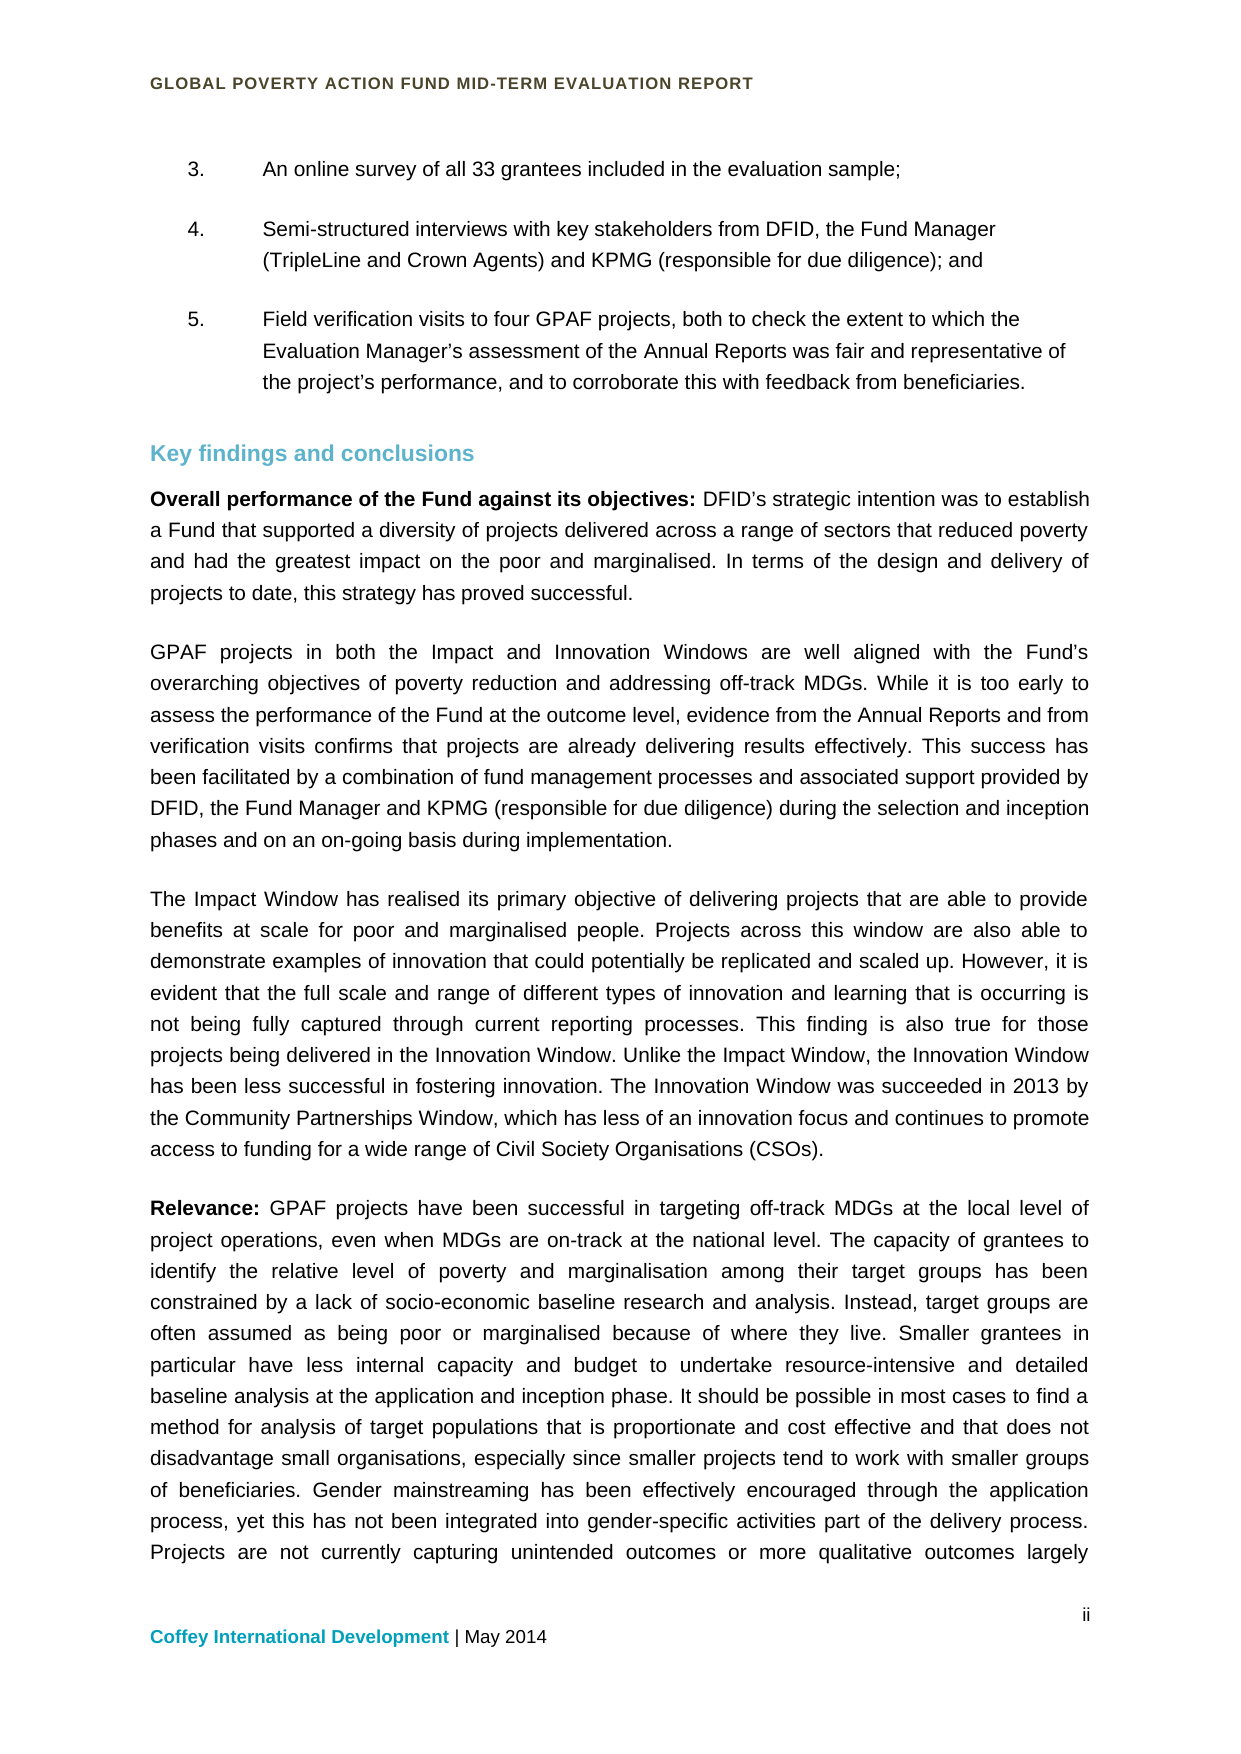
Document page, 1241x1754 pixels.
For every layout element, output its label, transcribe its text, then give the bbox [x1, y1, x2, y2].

text GPAF projects in both the Impact and Innovation Windows are well aligned with the Fund’s overarching objectives of poverty reduction and addressing off-track MDGs. While it is too early to assess the performance of the Fund at the outcome level, evidence from the Annual Reports and from verification visits confirms that projects are already delivering results effectively. This success has been facilitated by a combination of fund management processes and associated support provided by DFID, the Fund Manager and KPMG (responsible for due diligence) during the selection and inception phases and on an on-going basis during implementation. [150, 633, 1090, 851]
text The Impact Window has realised its primary objective of delivering projects that are able to provide benefits at scale for poor and marginalised people. Projects across this window are also able to demonstrate examples of innovation that could potentially be replicated and scaled up. However, it is evident that the full scale and range of different types of innovation and learning that is occurring is not being fully captured through current reporting processes. This finding is also true for those projects being delivered in the Innovation Window. Unlike the Impact Window, the Innovation Window has been less successful in fostering innovation. The Innovation Window was succeeded in 2013 by the Community Partnerships Window, which has less of an innovation focus and continues to promote access to funding for a wide range of Civil Society Organisations (CSOs). [150, 879, 1090, 1161]
list Field verification visits to four GPAF projects, both to check the extent to which the Evaluation Manager’s assessment of the Annual Reports was fair and representative of the project’s performance, and to corroborate this with feedback from beneficiaries. [187, 300, 1090, 394]
text Overall performance of the Fund against its objectives: DFID’s strategic intention was to establish a Fund that supported a diversity of projects delivered across a range of sectors that reduced poverty and had the greatest impact on the poor and marginalised. In terms of the design and delivery of projects to date, this strategy has proved successful. [150, 479, 1090, 604]
list Semi-structured interviews with key stakeholders from DFID, the Fund Manager (TripleLine and Crown Agents) and KPMG (responsible for due diligence); and [187, 209, 1090, 272]
list An online survey of all 33 grantees included in the evaluation sample; [187, 150, 1090, 181]
text Key findings and conclusions [150, 435, 1090, 466]
text Relevance: GPAF projects have been successful in targeting off-track MDGs at the local level of project operations, even when MDGs are on-track at the national level. The capacity of grantees to identify the relative level of poverty and marginalisation among their target groups has been constrained by a lack of socio-economic baseline research and analysis. Instead, target groups are often assumed as being poor or marginalised because of where they live. Smaller grantees in particular have less internal capacity and budget to undertake resource-intensive and detailed baseline analysis at the application and inception phase. It should be possible in most cases to find a method for analysis of target populations that is proportionate and cost effective and that does not disadvantage small organisations, especially since smaller projects tend to work with smaller groups of beneficiaries. Gender mainstreaming has been effectively encouraged through the application process, yet this has not been integrated into gender-specific activities part of the delivery process. Projects are not currently capturing unintended outcomes or more qualitative outcomes largely [150, 1189, 1090, 1564]
